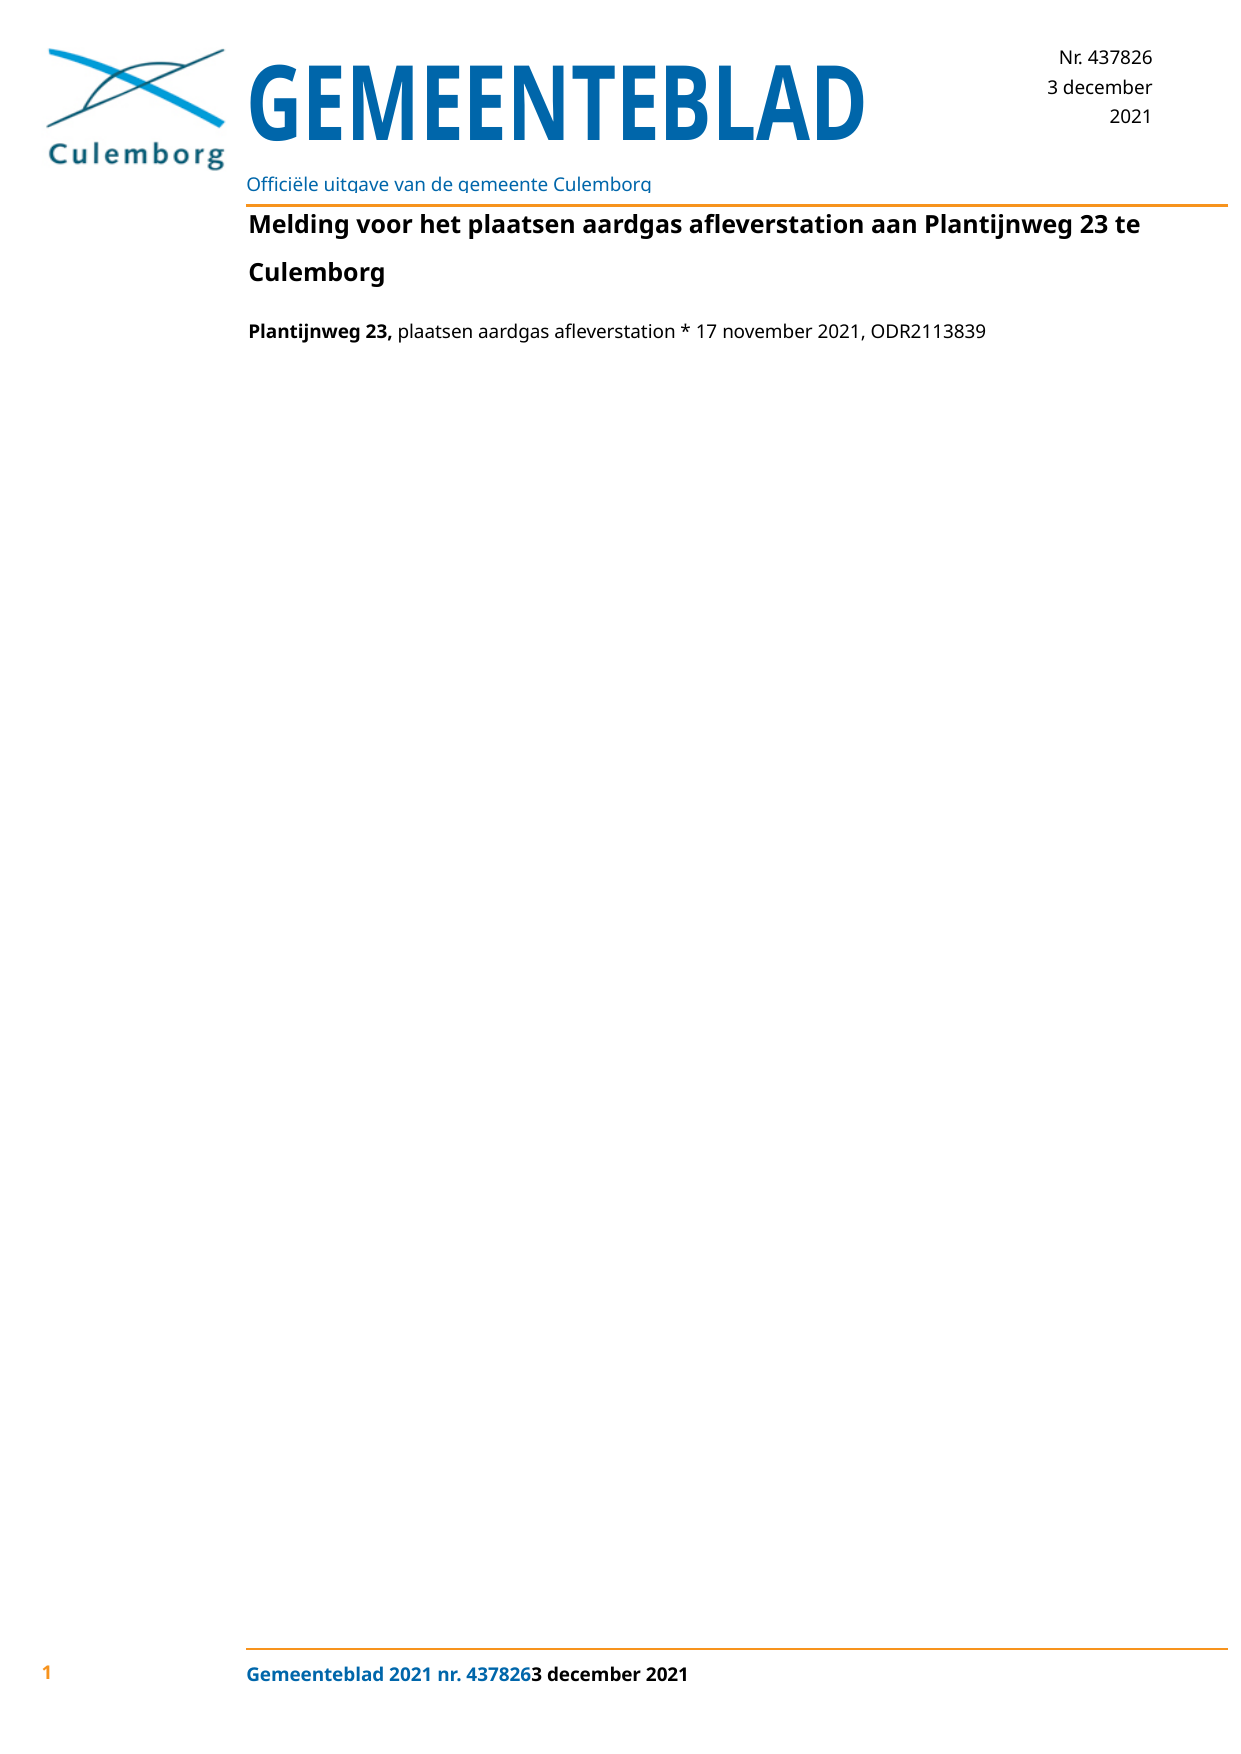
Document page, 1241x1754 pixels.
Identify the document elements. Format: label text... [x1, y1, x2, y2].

picture [41, 47, 231, 172]
text Plantijnweg 23, plaatsen aardgas afleverstation * 17 november 2021, ODR2113839 [248, 318, 1152, 344]
text Melding voor het plaatsen aardgas afleverstation aan Plantijnweg 23 te Culemborg [248, 207, 1152, 288]
